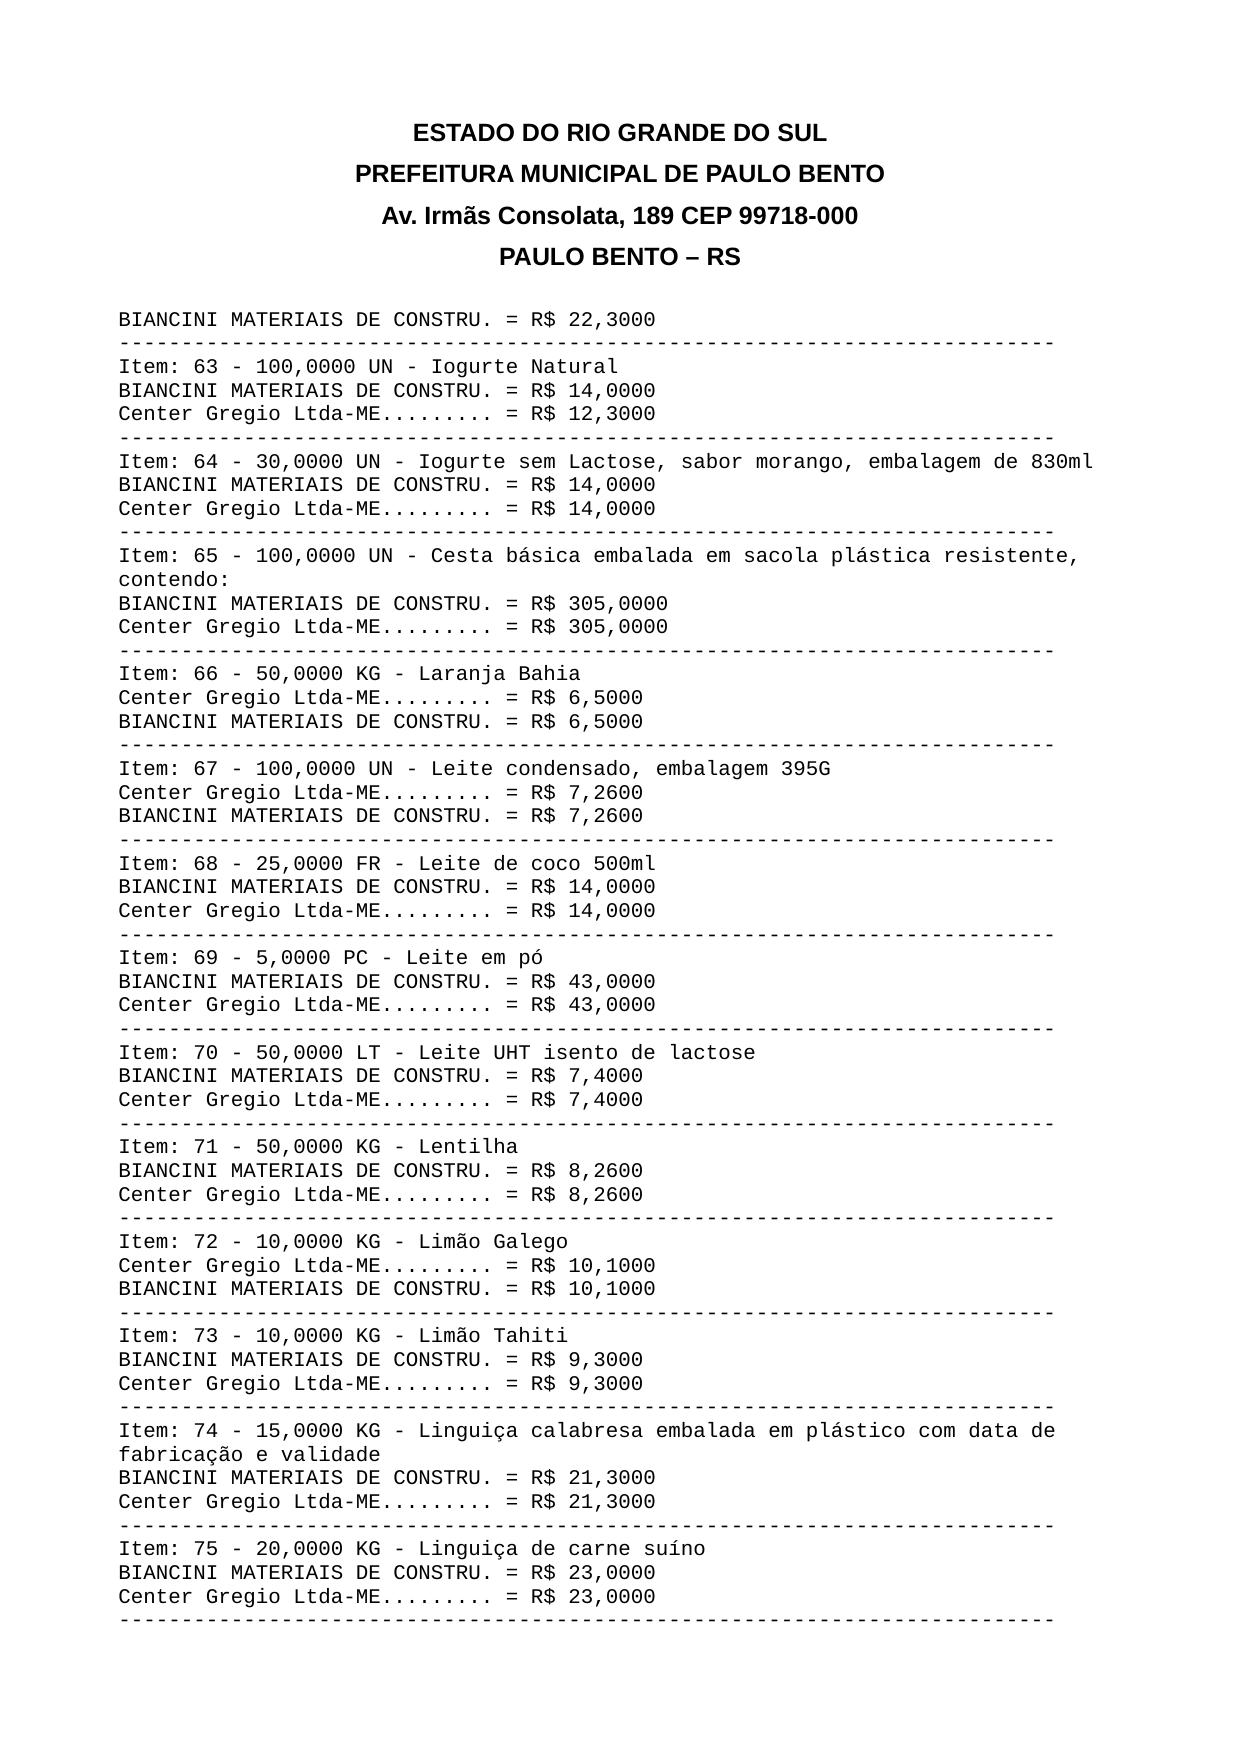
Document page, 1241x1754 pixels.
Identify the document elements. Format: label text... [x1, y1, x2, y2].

text BIANCINI MATERIAIS DE CONSTRU. = R$ 22,3000 --------------------------------------------------------------------------- Item: 63 - 100,0000 UN - Iogurte Natural BIANCINI MATERIAIS DE CONSTRU. = R$ 14,0000 Center Gregio Ltda-ME......... = R$ 12,3000 --------------------------------------------------------------------------- Item: 64 - 30,0000 UN - Iogurte sem Lactose, sabor morango, embalagem de 830ml BIANCINI MATERIAIS DE CONSTRU. = R$ 14,0000 Center Gregio Ltda-ME......... = R$ 14,0000 --------------------------------------------------------------------------- Item: 65 - 100,0000 UN - Cesta básica embalada em sacola plástica resistente, contendo: BIANCINI MATERIAIS DE CONSTRU. = R$ 305,0000 Center Gregio Ltda-ME......... = R$ 305,0000 --------------------------------------------------------------------------- Item: 66 - 50,0000 KG - Laranja Bahia Center Gregio Ltda-ME......... = R$ 6,5000 BIANCINI MATERIAIS DE CONSTRU. = R$ 6,5000 --------------------------------------------------------------------------- Item: 67 - 100,0000 UN - Leite condensado, embalagem 395G Center Gregio Ltda-ME......... = R$ 7,2600 BIANCINI MATERIAIS DE CONSTRU. = R$ 7,2600 --------------------------------------------------------------------------- Item: 68 - 25,0000 FR - Leite de coco 500ml BIANCINI MATERIAIS DE CONSTRU. = R$ 14,0000 Center Gregio Ltda-ME......... = R$ 14,0000 --------------------------------------------------------------------------- Item: 69 - 5,0000 PC - Leite em pó BIANCINI MATERIAIS DE CONSTRU. = R$ 43,0000 Center Gregio Ltda-ME......... = R$ 43,0000 --------------------------------------------------------------------------- Item: 70 - 50,0000 LT - Leite UHT isento de lactose BIANCINI MATERIAIS DE CONSTRU. = R$ 7,4000 Center Gregio Ltda-ME......... = R$ 7,4000 --------------------------------------------------------------------------- Item: 71 - 50,0000 KG - Lentilha BIANCINI MATERIAIS DE CONSTRU. = R$ 8,2600 Center Gregio Ltda-ME......... = R$ 8,2600 --------------------------------------------------------------------------- Item: 72 - 10,0000 KG - Limão Galego Center Gregio Ltda-ME......... = R$ 10,1000 BIANCINI MATERIAIS DE CONSTRU. = R$ 10,1000 --------------------------------------------------------------------------- Item: 73 - 10,0000 KG - Limão Tahiti BIANCINI MATERIAIS DE CONSTRU. = R$ 9,3000 Center Gregio Ltda-ME......... = R$ 9,3000 --------------------------------------------------------------------------- Item: 74 - 15,0000 KG - Linguiça calabresa embalada em plástico com data de fabricação e validade BIANCINI MATERIAIS DE CONSTRU. = R$ 21,3000 Center Gregio Ltda-ME......... = R$ 21,3000 --------------------------------------------------------------------------- Item: 75 - 20,0000 KG - Linguiça de carne suíno BIANCINI MATERIAIS DE CONSTRU. = R$ 23,0000 Center Gregio Ltda-ME......... = R$ 23,0000 [118, 309, 1122, 1633]
